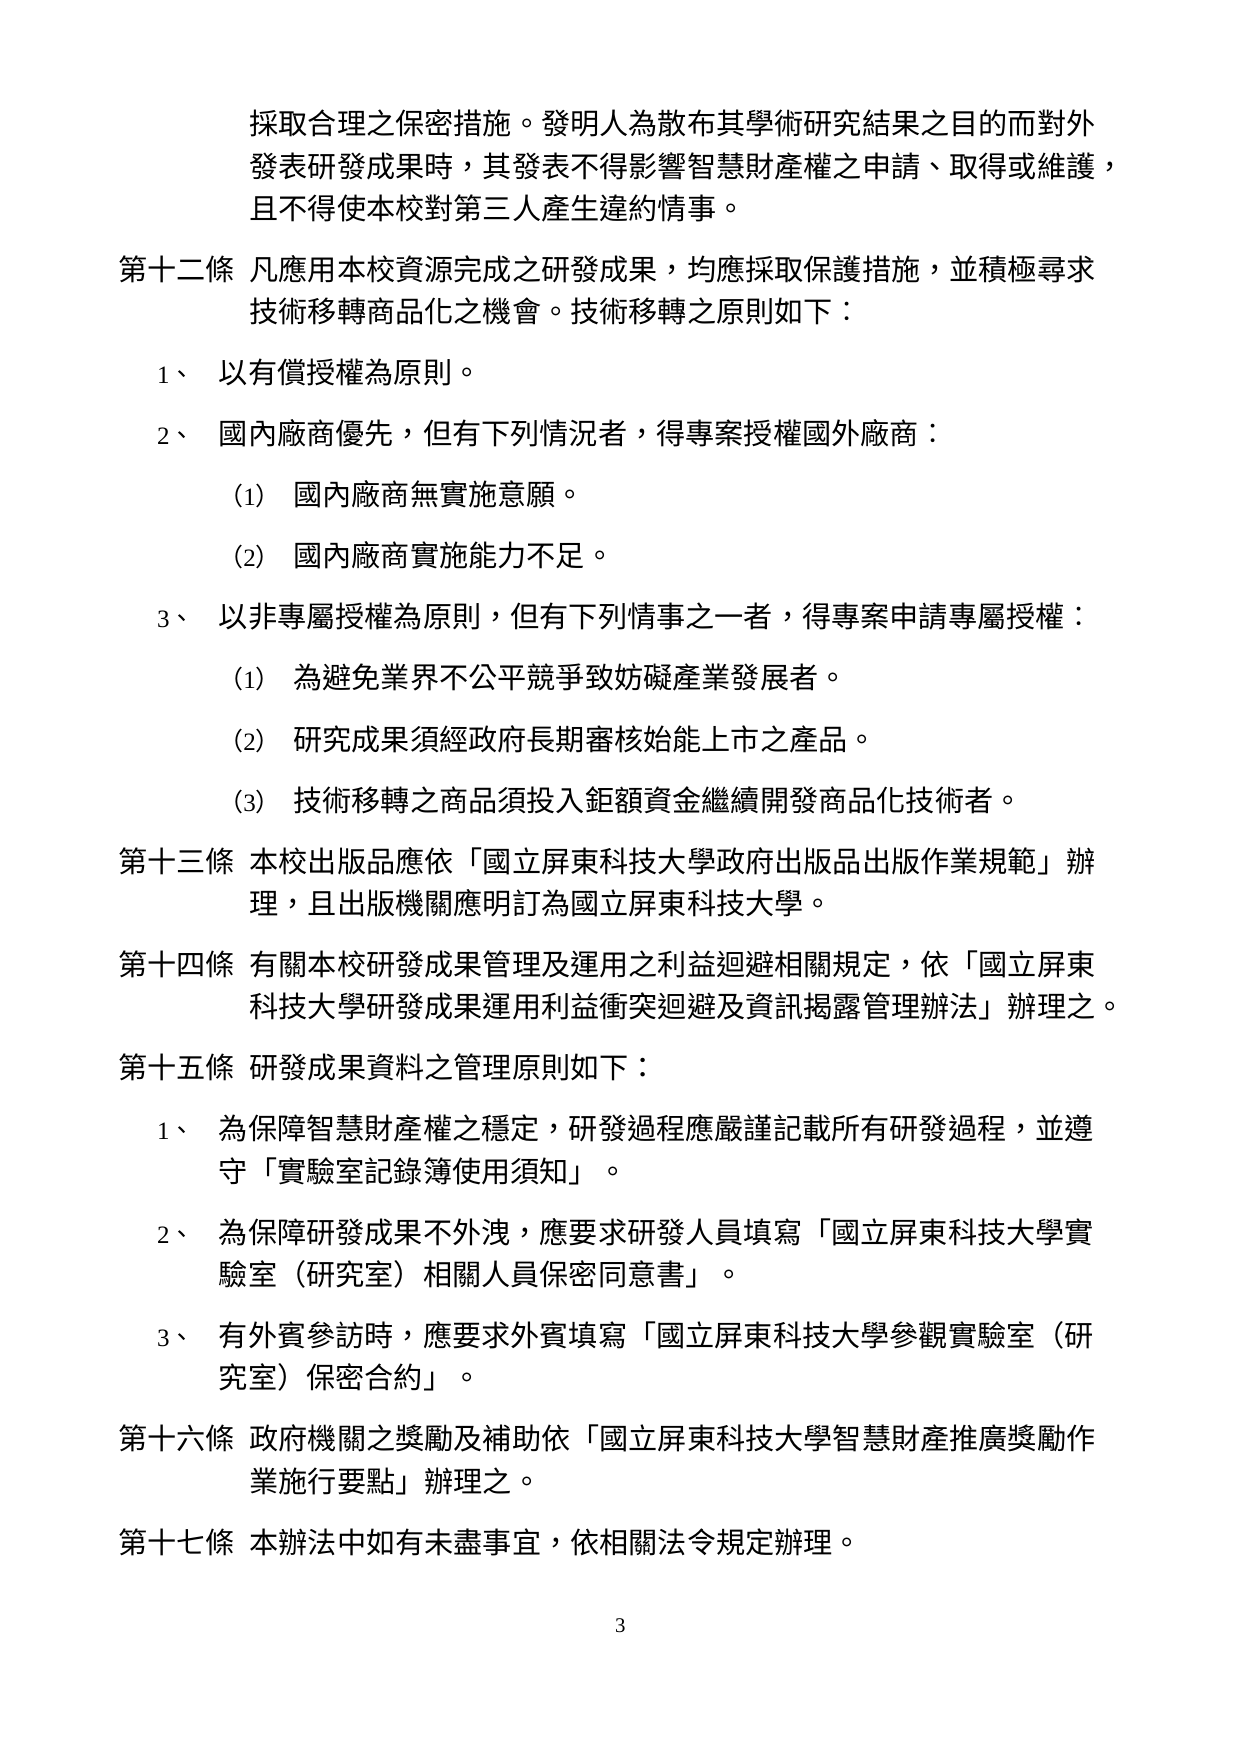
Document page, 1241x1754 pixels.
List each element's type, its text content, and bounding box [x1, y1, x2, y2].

list 為保障智慧財產權之穩定，研發過程應嚴謹記載所有研發過程，並遵守「實驗室記錄簿使用須知」。 [157, 1106, 1122, 1191]
text 第十二條 凡應用本校資源完成之研發成果，均應採取保護措施，並積極尋求技術移轉商品化之機會。技術移轉之原則如下︰ [118, 247, 1122, 331]
list 研究成果須經政府長期審核始能上市之產品。 [218, 716, 1122, 758]
text 第十四條 有關本校研發成果管理及運用之利益迴避相關規定，依「國立屏東科技大學研發成果運用利益衝突迴避及資訊揭露管理辦法」辦理之。 [118, 942, 1122, 1026]
list 以有償授權為原則。 [157, 350, 1122, 392]
text 第十三條 本校出版品應依「國立屏東科技大學政府出版品出版作業規範」辦理，且出版機關應明訂為國立屏東科技大學。 [118, 838, 1122, 923]
list 為避免業界不公平競爭致妨礙產業發展者。 [218, 655, 1122, 697]
list 以非專屬授權為原則，但有下列情事之一者，得專案申請專屬授權︰ [157, 594, 1122, 636]
list 國內廠商優先，但有下列情況者，得專案授權國外廠商︰ [157, 411, 1122, 453]
text 第十六條 政府機關之獎勵及補助依「國立屏東科技大學智慧財產推廣獎勵作業施行要點」辦理之。 [118, 1416, 1122, 1501]
list 國內廠商無實施意願。 [218, 472, 1122, 514]
list 國內廠商實施能力不足。 [218, 533, 1122, 575]
text 第十七條 本辦法中如有未盡事宜，依相關法令規定辦理。 [118, 1519, 1122, 1562]
text 採取合理之保密措施。發明人為散布其學術研究結果之目的而對外發表研發成果時，其發表不得影響智慧財產權之申請、取得或維護，且不得使本校對第三人產生違約情事。 [118, 101, 1122, 228]
list 為保障研發成果不外洩，應要求研發人員填寫「國立屏東科技大學實驗室（研究室）相關人員保密同意書」。 [157, 1209, 1122, 1294]
text 第十五條 研發成果資料之管理原則如下： [118, 1045, 1122, 1087]
list 有外賓參訪時，應要求外賓填寫「國立屏東科技大學參觀實驗室（研究室）保密合約」。 [157, 1313, 1122, 1397]
list 技術移轉之商品須投入鉅額資金繼續開發商品化技術者。 [218, 777, 1122, 819]
